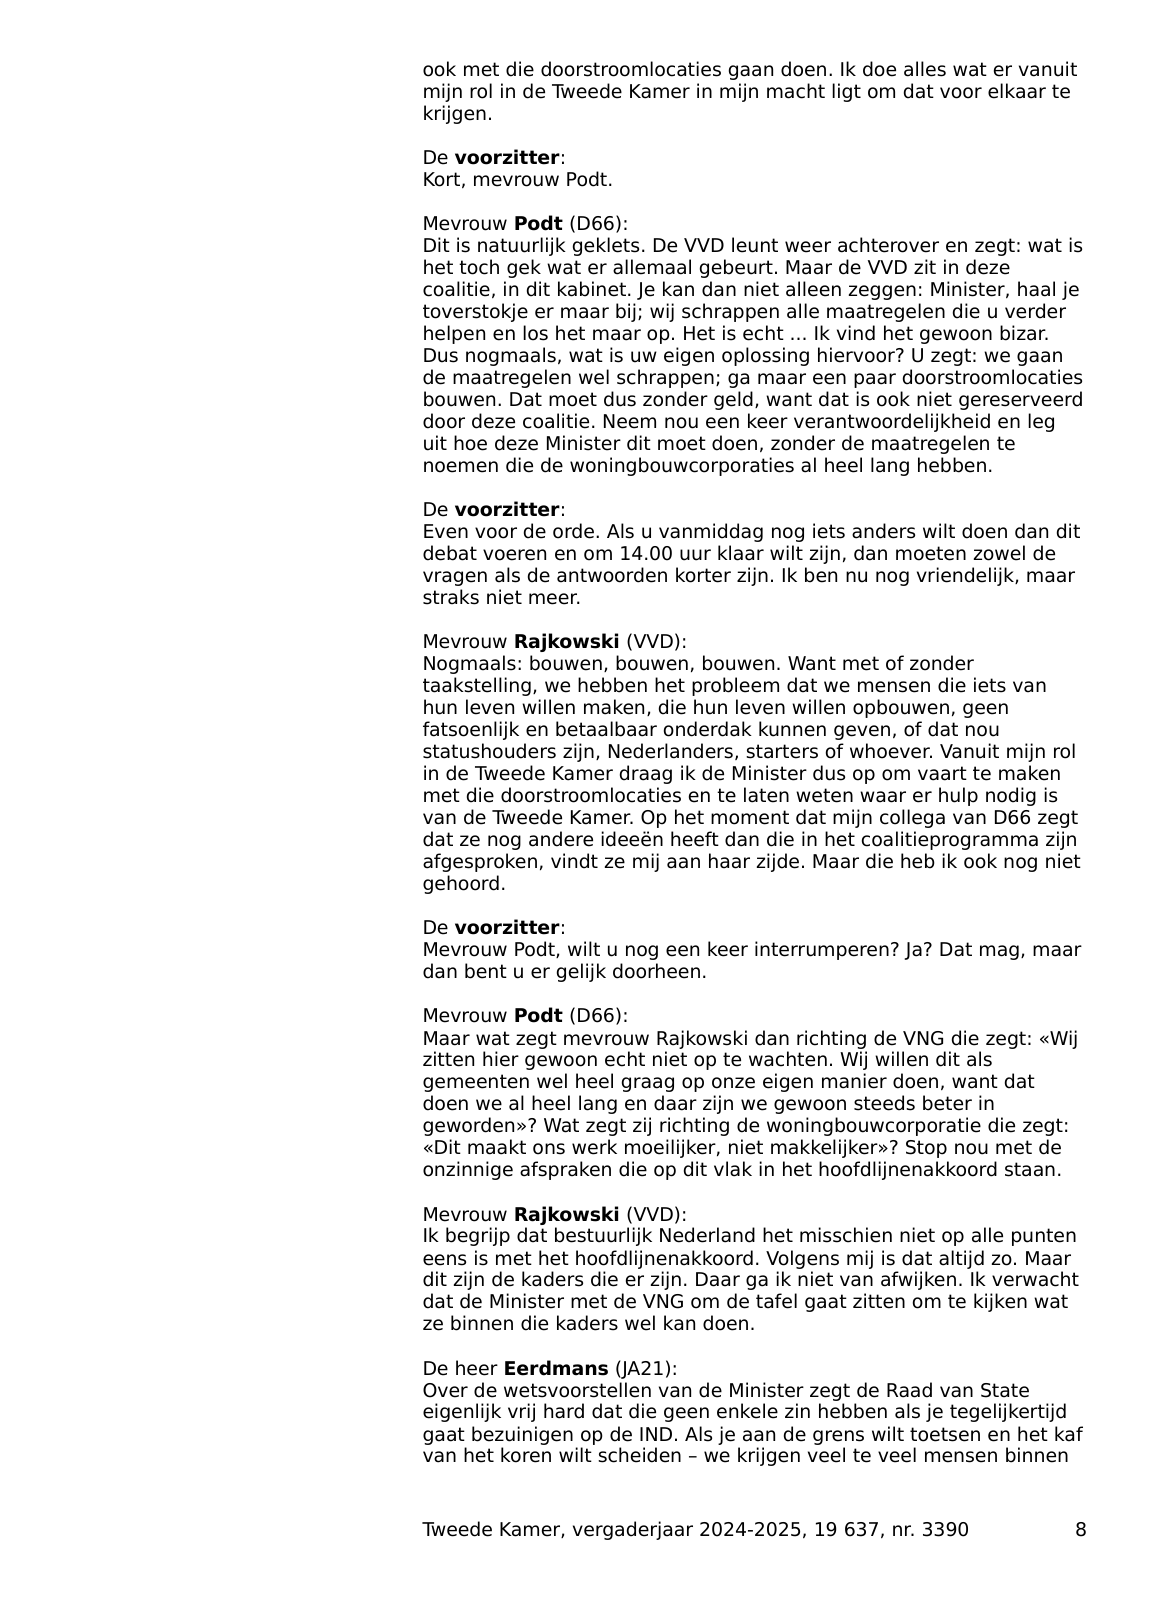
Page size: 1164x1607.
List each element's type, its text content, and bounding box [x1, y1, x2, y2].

text Mevrouw Podt (D66): [422, 213, 1087, 235]
text Kort, mevrouw Podt. [422, 169, 1087, 191]
text Ik begrijp dat bestuurlijk Nederland het misschien niet op alle punten eens is met het hoofdlijnenakkoord. Volgens mij is dat altijd zo. Maar dit zijn de kaders die er zijn. Daar ga ik niet van afwijken. Ik verwacht dat de Minister met de VNG om de tafel gaat zitten om te kijken wat ze binnen die kaders wel kan doen. [422, 1225, 1087, 1335]
text ook met die doorstroomlocaties gaan doen. Ik doe alles wat er vanuit mijn rol in de Tweede Kamer in mijn macht ligt om dat voor elkaar te krijgen. [422, 59, 1087, 125]
text De voorzitter: [422, 147, 1087, 169]
text Over de wetsvoorstellen van de Minister zegt de Raad van State eigenlijk vrij hard dat die geen enkele zin hebben als je tegelijkertijd gaat bezuinigen op de IND. Als je aan de grens wilt toetsen en het kaf van het koren wilt scheiden – we krijgen veel te veel mensen binnen [422, 1379, 1087, 1467]
text De voorzitter: [422, 917, 1087, 939]
text Even voor de orde. Als u vanmiddag nog iets anders wilt doen dan dit debat voeren en om 14.00 uur klaar wilt zijn, dan moeten zowel de vragen als de antwoorden korter zijn. Ik ben nu nog vriendelijk, maar straks niet meer. [422, 521, 1087, 609]
text Maar wat zegt mevrouw Rajkowski dan richting de VNG die zegt: «Wij zitten hier gewoon echt niet op te wachten. Wij willen dit als gemeenten wel heel graag op onze eigen manier doen, want dat doen we al heel lang en daar zijn we gewoon steeds beter in geworden»? Wat zegt zij richting de woningbouwcorporatie die zegt: «Dit maakt ons werk moeilijker, niet makkelijker»? Stop nou met de onzinnige afspraken die op dit vlak in het hoofdlijnenakkoord staan. [422, 1027, 1087, 1181]
text Dit is natuurlijk geklets. De VVD leunt weer achterover en zegt: wat is het toch gek wat er allemaal gebeurt. Maar de VVD zit in deze coalitie, in dit kabinet. Je kan dan niet alleen zeggen: Minister, haal je toverstokje er maar bij; wij schrappen alle maatregelen die u verder helpen en los het maar op. Het is echt ... Ik vind het gewoon bizar. Dus nogmaals, wat is uw eigen oplossing hiervoor? U zegt: we gaan de maatregelen wel schrappen; ga maar een paar doorstroomlocaties bouwen. Dat moet dus zonder geld, want dat is ook niet gereserveerd door deze coalitie. Neem nou een keer verantwoordelijkheid en leg uit hoe deze Minister dit moet doen, zonder de maatregelen te noemen die de woningbouwcorporaties al heel lang hebben. [422, 235, 1087, 477]
text Mevrouw Rajkowski (VVD): [422, 631, 1087, 653]
text Mevrouw Podt (D66): [422, 1005, 1087, 1027]
text Nogmaals: bouwen, bouwen, bouwen. Want met of zonder taakstelling, we hebben het probleem dat we mensen die iets van hun leven willen maken, die hun leven willen opbouwen, geen fatsoenlijk en betaalbaar onderdak kunnen geven, of dat nou statushouders zijn, Nederlanders, starters of whoever. Vanuit mijn rol in de Tweede Kamer draag ik de Minister dus op om vaart te maken met die doorstroomlocaties en te laten weten waar er hulp nodig is van de Tweede Kamer. Op het moment dat mijn collega van D66 zegt dat ze nog andere ideeën heeft dan die in het coalitieprogramma zijn afgesproken, vindt ze mij aan haar zijde. Maar die heb ik ook nog niet gehoord. [422, 653, 1087, 895]
text De voorzitter: [422, 499, 1087, 521]
text Mevrouw Rajkowski (VVD): [422, 1203, 1087, 1225]
text De heer Eerdmans (JA21): [422, 1357, 1087, 1379]
text Mevrouw Podt, wilt u nog een keer interrumperen? Ja? Dat mag, maar dan bent u er gelijk doorheen. [422, 939, 1087, 983]
